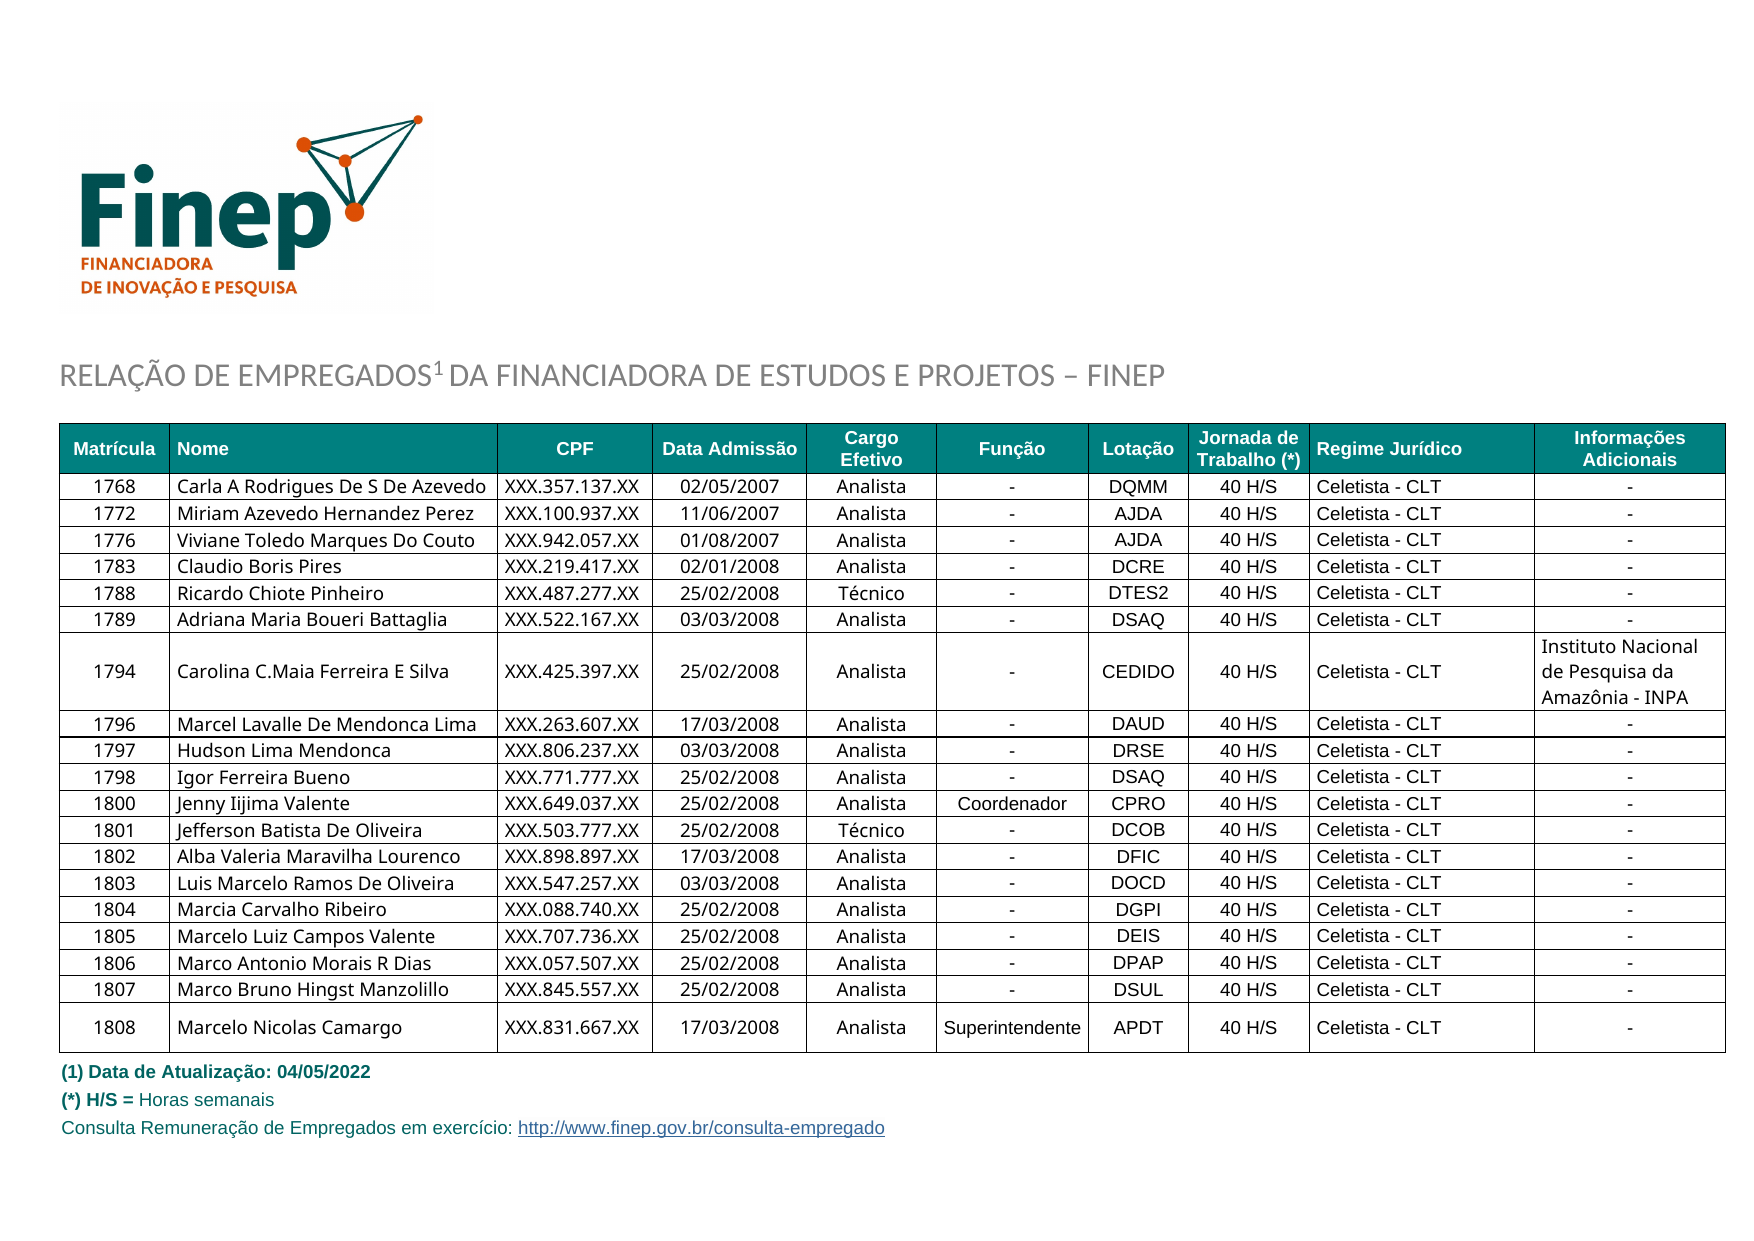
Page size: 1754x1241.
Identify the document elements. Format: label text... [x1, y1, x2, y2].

table_cell Coordenador [937, 791, 1088, 816]
table_cell 40 H/S [1189, 870, 1309, 896]
table_cell - [1535, 607, 1725, 632]
table_cell Celetista - CLT [1310, 500, 1534, 526]
table_cell XXX.898.897.XX [498, 844, 652, 869]
table_cell 03/03/2008 [653, 738, 806, 763]
table_cell Analista [807, 791, 936, 816]
table_cell Celetista - CLT [1310, 897, 1534, 922]
table_cell 40 H/S [1189, 500, 1309, 526]
table_cell Analista [807, 764, 936, 789]
table_cell DSAQ [1089, 607, 1188, 632]
table_header Função [937, 424, 1088, 473]
table_cell 40 H/S [1189, 844, 1309, 869]
table_header Regime Jurídico [1310, 424, 1534, 473]
table_cell DCOB [1089, 817, 1188, 843]
table_cell Analista [807, 633, 936, 710]
table_header CPF [498, 424, 652, 473]
table_cell Celetista - CLT [1310, 711, 1534, 736]
table_cell DTES2 [1089, 580, 1188, 606]
table_cell XXX.831.667.XX [498, 1003, 652, 1052]
table_cell 1794 [60, 633, 169, 710]
table_cell XXX.522.167.XX [498, 607, 652, 632]
table_cell CPRO [1089, 791, 1188, 816]
table_cell AJDA [1089, 527, 1188, 552]
table_cell XXX.487.277.XX [498, 580, 652, 606]
table_cell - [1535, 950, 1725, 975]
table_cell 40 H/S [1189, 764, 1309, 789]
table_cell - [1535, 764, 1725, 789]
table_cell DQMM [1089, 474, 1188, 499]
table_header Matrícula [60, 424, 169, 473]
table_cell 1788 [60, 580, 169, 606]
table_cell Celetista - CLT [1310, 1003, 1534, 1052]
table_cell 1803 [60, 870, 169, 896]
table_cell - [1535, 527, 1725, 552]
table_cell 1800 [60, 791, 169, 816]
table_cell 25/02/2008 [653, 764, 806, 789]
table_cell Analista [807, 844, 936, 869]
table_cell Analista [807, 607, 936, 632]
table_cell Igor Ferreira Bueno [170, 764, 497, 789]
table_cell XXX.649.037.XX [498, 791, 652, 816]
table_cell Marcelo Luiz Campos Valente [170, 923, 497, 949]
table_cell 17/03/2008 [653, 711, 806, 736]
table_cell 40 H/S [1189, 527, 1309, 552]
table_cell XXX.771.777.XX [498, 764, 652, 789]
table_cell 1805 [60, 923, 169, 949]
table_cell Celetista - CLT [1310, 554, 1534, 579]
table_cell Celetista - CLT [1310, 950, 1534, 975]
table_cell 40 H/S [1189, 554, 1309, 579]
table_cell - [1535, 976, 1725, 1002]
table_cell XXX.503.777.XX [498, 817, 652, 843]
table_cell Carolina C.Maia Ferreira E Silva [170, 633, 497, 710]
table_cell 1807 [60, 976, 169, 1002]
table_cell 40 H/S [1189, 897, 1309, 922]
table_cell Luis Marcelo Ramos De Oliveira [170, 870, 497, 896]
table_cell Celetista - CLT [1310, 764, 1534, 789]
table_cell Analista [807, 923, 936, 949]
table_cell DGPI [1089, 897, 1188, 922]
table_cell Viviane Toledo Marques Do Couto [170, 527, 497, 552]
table_cell 25/02/2008 [653, 580, 806, 606]
table_cell - [1535, 817, 1725, 843]
table_cell Marcel Lavalle De Mendonca Lima [170, 711, 497, 736]
table_cell XXX.845.557.XX [498, 976, 652, 1002]
table_cell 40 H/S [1189, 711, 1309, 736]
table_cell - [1535, 711, 1725, 736]
table_cell - [937, 976, 1088, 1002]
table_cell 25/02/2008 [653, 923, 806, 949]
table_cell 25/02/2008 [653, 791, 806, 816]
table_cell Adriana Maria Boueri Battaglia [170, 607, 497, 632]
table_cell Analista [807, 870, 936, 896]
table_cell Celetista - CLT [1310, 607, 1534, 632]
table_cell 40 H/S [1189, 791, 1309, 816]
table_cell Analista [807, 950, 936, 975]
table_header Lotação [1089, 424, 1188, 473]
table_cell Celetista - CLT [1310, 738, 1534, 763]
table_cell Alba Valeria Maravilha Lourenco [170, 844, 497, 869]
table_cell - [1535, 923, 1725, 949]
table_cell 03/03/2008 [653, 607, 806, 632]
table_cell DRSE [1089, 738, 1188, 763]
table_cell DCRE [1089, 554, 1188, 579]
table_cell XXX.100.937.XX [498, 500, 652, 526]
table_cell 40 H/S [1189, 738, 1309, 763]
table_cell - [937, 474, 1088, 499]
table_cell - [937, 870, 1088, 896]
table_cell Ricardo Chiote Pinheiro [170, 580, 497, 606]
table_cell 1768 [60, 474, 169, 499]
table_cell 40 H/S [1189, 923, 1309, 949]
table_cell 1806 [60, 950, 169, 975]
table_cell Marcelo Nicolas Camargo [170, 1003, 497, 1052]
table_cell 40 H/S [1189, 950, 1309, 975]
table_cell Técnico [807, 580, 936, 606]
table_cell - [1535, 1003, 1725, 1052]
table_cell 40 H/S [1189, 976, 1309, 1002]
table_cell - [937, 711, 1088, 736]
table_cell - [1535, 870, 1725, 896]
table_cell DPAP [1089, 950, 1188, 975]
table_cell 1797 [60, 738, 169, 763]
table_cell 1802 [60, 844, 169, 869]
table_cell Celetista - CLT [1310, 791, 1534, 816]
table_cell - [937, 554, 1088, 579]
table_cell Técnico [807, 817, 936, 843]
table_cell XXX.806.237.XX [498, 738, 652, 763]
table_cell Jefferson Batista De Oliveira [170, 817, 497, 843]
table_cell - [937, 500, 1088, 526]
table_cell 40 H/S [1189, 474, 1309, 499]
table_cell Analista [807, 500, 936, 526]
table_cell DSAQ [1089, 764, 1188, 789]
table_cell Analista [807, 474, 936, 499]
table_header Cargo Efetivo [807, 424, 936, 473]
table_cell Marco Bruno Hingst Manzolillo [170, 976, 497, 1002]
table_cell 25/02/2008 [653, 817, 806, 843]
table_cell 1796 [60, 711, 169, 736]
table_cell Superintendente [937, 1003, 1088, 1052]
table_cell Celetista - CLT [1310, 844, 1534, 869]
table_cell 17/03/2008 [653, 844, 806, 869]
table_cell 1783 [60, 554, 169, 579]
table_cell - [1535, 738, 1725, 763]
table_cell 01/08/2007 [653, 527, 806, 552]
table_cell 25/02/2008 [653, 897, 806, 922]
table_cell - [937, 764, 1088, 789]
table_cell 1798 [60, 764, 169, 789]
table_cell 03/03/2008 [653, 870, 806, 896]
table_cell 1789 [60, 607, 169, 632]
table_cell XXX.425.397.XX [498, 633, 652, 710]
table_cell - [937, 923, 1088, 949]
table_cell - [937, 527, 1088, 552]
table_cell Analista [807, 976, 936, 1002]
table_cell - [937, 817, 1088, 843]
table_cell XXX.707.736.XX [498, 923, 652, 949]
table_cell XXX.057.507.XX [498, 950, 652, 975]
table_header Jornada de Trabalho (*) [1189, 424, 1309, 473]
table_cell Celetista - CLT [1310, 870, 1534, 896]
table_cell Instituto Nacional de Pesquisa da Amazônia - INPA [1535, 633, 1725, 710]
table_cell AJDA [1089, 500, 1188, 526]
table_cell 17/03/2008 [653, 1003, 806, 1052]
table_cell 40 H/S [1189, 817, 1309, 843]
table_cell Carla A Rodrigues De S De Azevedo [170, 474, 497, 499]
table_cell Hudson Lima Mendonca [170, 738, 497, 763]
table_header Informações Adicionais [1535, 424, 1725, 473]
table_cell Celetista - CLT [1310, 633, 1534, 710]
table_cell - [1535, 500, 1725, 526]
table_cell 25/02/2008 [653, 950, 806, 975]
table_cell Miriam Azevedo Hernandez Perez [170, 500, 497, 526]
table_cell Analista [807, 554, 936, 579]
table_header Nome [170, 424, 497, 473]
table_cell 1808 [60, 1003, 169, 1052]
table_cell - [1535, 554, 1725, 579]
table_cell 1801 [60, 817, 169, 843]
table_cell 25/02/2008 [653, 633, 806, 710]
table_cell - [937, 897, 1088, 922]
table_cell - [937, 738, 1088, 763]
table_cell DEIS [1089, 923, 1188, 949]
table_cell 40 H/S [1189, 633, 1309, 710]
table_cell 40 H/S [1189, 580, 1309, 606]
table_cell DAUD [1089, 711, 1188, 736]
table_cell 1776 [60, 527, 169, 552]
table_cell - [937, 607, 1088, 632]
table_cell Analista [807, 711, 936, 736]
table_cell DFIC [1089, 844, 1188, 869]
table_cell Celetista - CLT [1310, 580, 1534, 606]
table_cell Celetista - CLT [1310, 923, 1534, 949]
table_cell 40 H/S [1189, 607, 1309, 632]
table_cell Analista [807, 738, 936, 763]
table_cell - [1535, 474, 1725, 499]
table_cell Celetista - CLT [1310, 527, 1534, 552]
table_cell - [1535, 791, 1725, 816]
table_cell Analista [807, 1003, 936, 1052]
table_cell XXX.263.607.XX [498, 711, 652, 736]
table_cell XXX.942.057.XX [498, 527, 652, 552]
table_cell - [937, 633, 1088, 710]
table_cell - [1535, 897, 1725, 922]
table_cell APDT [1089, 1003, 1188, 1052]
table_cell 02/01/2008 [653, 554, 806, 579]
table_cell XXX.357.137.XX [498, 474, 652, 499]
table_cell Celetista - CLT [1310, 976, 1534, 1002]
table_cell - [1535, 580, 1725, 606]
table_cell Celetista - CLT [1310, 817, 1534, 843]
table_cell XXX.547.257.XX [498, 870, 652, 896]
table_cell Claudio Boris Pires [170, 554, 497, 579]
table_cell Analista [807, 527, 936, 552]
table_header Data Admissão [653, 424, 806, 473]
table_cell - [937, 950, 1088, 975]
table_cell DOCD [1089, 870, 1188, 896]
table_cell Analista [807, 897, 936, 922]
table_cell XXX.088.740.XX [498, 897, 652, 922]
table_cell Jenny Iijima Valente [170, 791, 497, 816]
table_cell 1772 [60, 500, 169, 526]
table_cell 11/06/2007 [653, 500, 806, 526]
table_cell Marcia Carvalho Ribeiro [170, 897, 497, 922]
table_cell - [1535, 844, 1725, 869]
table_cell - [937, 844, 1088, 869]
table_cell XXX.219.417.XX [498, 554, 652, 579]
table_cell - [937, 580, 1088, 606]
table_cell Marco Antonio Morais R Dias [170, 950, 497, 975]
table_cell 40 H/S [1189, 1003, 1309, 1052]
table_cell 25/02/2008 [653, 976, 806, 1002]
table_cell CEDIDO [1089, 633, 1188, 710]
table_cell Celetista - CLT [1310, 474, 1534, 499]
table_cell DSUL [1089, 976, 1188, 1002]
table_cell 1804 [60, 897, 169, 922]
table_cell 02/05/2007 [653, 474, 806, 499]
